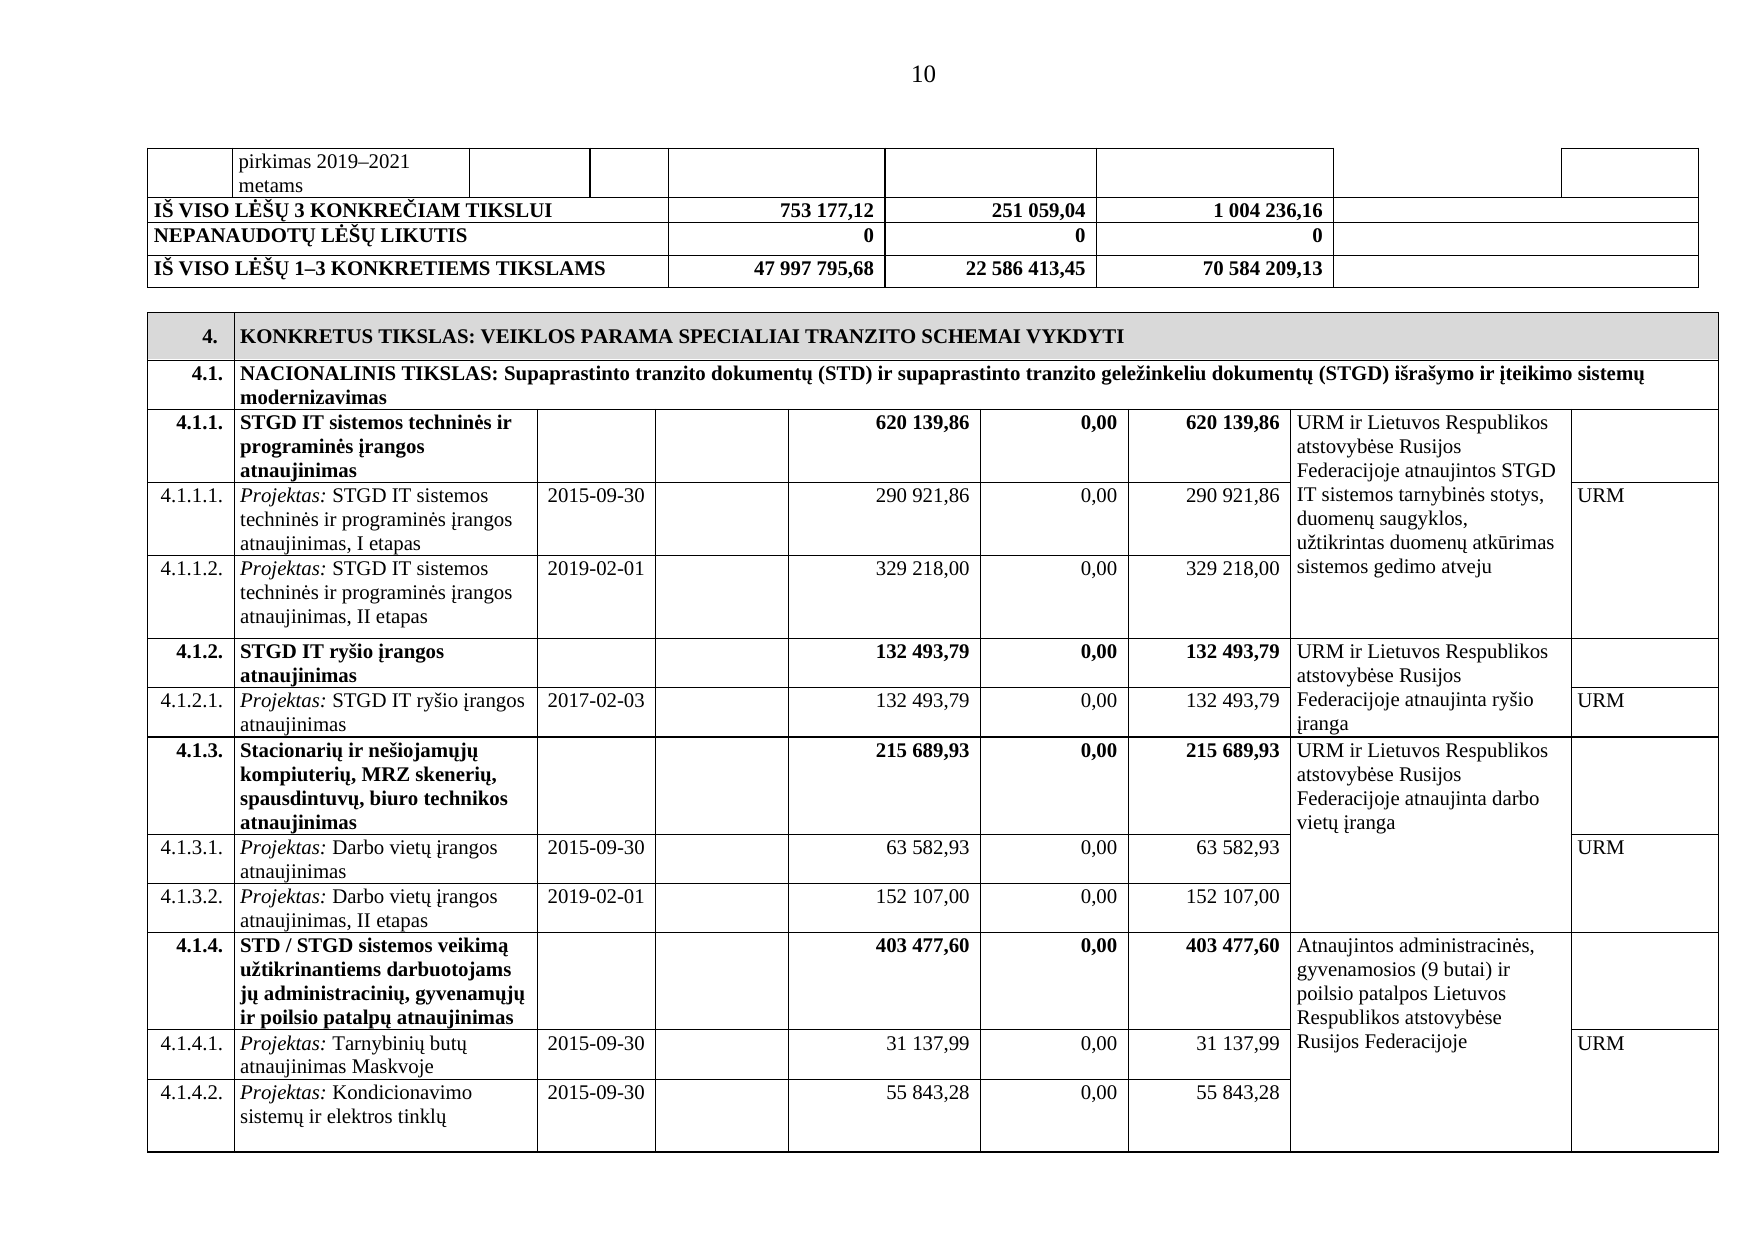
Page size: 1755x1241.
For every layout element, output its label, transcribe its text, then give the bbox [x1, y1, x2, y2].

table_cell 0,00 [981, 483, 1128, 555]
table_cell Projektas: Kondicionavimo sistemų ir elektros tinklų [235, 1080, 537, 1151]
table_cell [1572, 738, 1718, 834]
table_cell 4.1.1. [148, 410, 234, 482]
table_cell 70 584 209,13 [1097, 256, 1333, 287]
table_cell 63 582,93 [1129, 835, 1290, 883]
table_cell 4.1.1.1. [148, 483, 234, 555]
table_cell 4.1.2.1. [148, 688, 234, 736]
table_cell 0,00 [981, 1080, 1128, 1151]
table_cell 290 921,86 [1129, 483, 1290, 555]
table_cell [1572, 639, 1718, 687]
table_cell [538, 639, 655, 687]
table_cell 55 843,28 [789, 1080, 980, 1151]
table_cell Projektas: Tarnybinių butų atnaujinimas Maskvoje [235, 1030, 537, 1078]
table_cell [1334, 223, 1698, 254]
table_cell IŠ VISO LĖŠŲ 3 KONKREČIAM TIKSLUI [148, 198, 668, 222]
table_cell 2019-02-01 [538, 556, 655, 638]
table_cell [656, 410, 788, 482]
table_cell 2019-02-01 [538, 884, 655, 932]
table_cell NEPANAUDOTŲ LĖŠŲ LIKUTIS [148, 223, 668, 254]
table_cell STD / STGD sistemos veikimą užtikrinantiems darbuotojams jų administracinių, gyvenamųjų ir poilsio patalpų atnaujinimas [235, 933, 537, 1029]
table_cell NACIONALINIS TIKSLAS: Supaprastinto tranzito dokumentų (STD) ir supaprastinto tranzito geležinkeliu dokumentų (STGD) išrašymo ir įteikimo sistemų modernizavimas [235, 361, 1718, 409]
table_cell 620 139,86 [789, 410, 980, 482]
table_cell 63 582,93 [789, 835, 980, 883]
table_cell 132 493,79 [1129, 639, 1290, 687]
table_cell [656, 835, 788, 883]
table_cell 22 586 413,45 [886, 256, 1096, 287]
table_cell [669, 149, 884, 197]
table_cell 4.1.4. [148, 933, 234, 1029]
table_header 4. [148, 313, 234, 359]
table_cell [1097, 149, 1333, 197]
table_cell [1562, 149, 1698, 197]
table_cell STGD IT ryšio įrangos atnaujinimas [235, 639, 537, 687]
table_cell Projektas: Darbo vietų įrangos atnaujinimas [235, 835, 537, 883]
table_cell Projektas: STGD IT sistemos techninės ir programinės įrangos atnaujinimas, I etapas [235, 483, 537, 555]
table_cell [1334, 256, 1698, 287]
table_cell [656, 556, 788, 638]
table_cell 2015-09-30 [538, 835, 655, 883]
table_cell URM ir Lietuvos Respublikos atstovybėse Rusijos Federacijoje atnaujinta darbo vietų įranga [1291, 738, 1571, 932]
table_cell 251 059,04 [886, 198, 1096, 222]
table_cell [656, 639, 788, 687]
table_cell URM ir Lietuvos Respublikos atstovybėse Rusijos Federacijoje atnaujintos STGD IT sistemos tarnybinės stotys, duomenų saugyklos, užtikrintas duomenų atkūrimas sistemos gedimo atveju [1291, 410, 1571, 638]
table_cell 132 493,79 [789, 688, 980, 736]
table_cell [1334, 198, 1698, 222]
table_cell 0,00 [981, 738, 1128, 834]
table_cell 0 [886, 223, 1096, 254]
table_cell [148, 149, 232, 197]
table_cell 0,00 [981, 556, 1128, 638]
table_cell 0,00 [981, 639, 1128, 687]
table_cell 215 689,93 [789, 738, 980, 834]
table_cell [470, 149, 589, 197]
table_cell [886, 149, 1096, 197]
table_cell [538, 933, 655, 1029]
table_cell 0,00 [981, 933, 1128, 1029]
table_cell 2015-09-30 [538, 483, 655, 555]
table_cell URM [1572, 835, 1718, 932]
table_cell 31 137,99 [789, 1030, 980, 1078]
table_header KONKRETUS TIKSLAS: VEIKLOS PARAMA SPECIALIAI TRANZITO SCHEMAI VYKDYTI [235, 313, 1718, 359]
table_cell 4.1.4.2. [148, 1080, 234, 1151]
table_cell 215 689,93 [1129, 738, 1290, 834]
table_cell 4.1.3.1. [148, 835, 234, 883]
table_cell [656, 1080, 788, 1151]
table_cell [538, 738, 655, 834]
table_cell 1 004 236,16 [1097, 198, 1333, 222]
table_cell 290 921,86 [789, 483, 980, 555]
table_cell pirkimas 2019–2021 metams [233, 149, 469, 197]
table_cell URM [1572, 688, 1718, 736]
table_cell 152 107,00 [789, 884, 980, 932]
table_cell URM [1572, 1030, 1718, 1151]
table_cell 0,00 [981, 410, 1128, 482]
table_cell 55 843,28 [1129, 1080, 1290, 1151]
table_cell 403 477,60 [789, 933, 980, 1029]
table_cell IŠ VISO LĖŠŲ 1–3 KONKRETIEMS TIKSLAMS [148, 256, 668, 287]
table_cell 0,00 [981, 835, 1128, 883]
table_cell 753 177,12 [669, 198, 884, 222]
table_cell [656, 933, 788, 1029]
table_cell 0 [669, 223, 884, 254]
table_cell 329 218,00 [1129, 556, 1290, 638]
table_cell 47 997 795,68 [669, 256, 884, 287]
table_cell 0 [1097, 223, 1333, 254]
table_cell 132 493,79 [1129, 688, 1290, 736]
table_cell [656, 738, 788, 834]
table_cell 4.1. [148, 361, 234, 409]
table_cell 31 137,99 [1129, 1030, 1290, 1078]
table_cell 2015-09-30 [538, 1030, 655, 1078]
table_cell 4.1.4.1. [148, 1030, 234, 1078]
table_cell [656, 483, 788, 555]
table_cell 132 493,79 [789, 639, 980, 687]
table_cell Projektas: STGD IT ryšio įrangos atnaujinimas [235, 688, 537, 736]
table_cell [538, 410, 655, 482]
table_cell 2015-09-30 [538, 1080, 655, 1151]
table_cell 0,00 [981, 884, 1128, 932]
table_cell URM ir Lietuvos Respublikos atstovybėse Rusijos Federacijoje atnaujinta ryšio įranga [1291, 639, 1571, 736]
table_cell [656, 688, 788, 736]
table_cell Atnaujintos administracinės, gyvenamosios (9 butai) ir poilsio patalpos Lietuvos Respublikos atstovybėse Rusijos Federacijoje [1291, 933, 1571, 1151]
table_cell [656, 1030, 788, 1078]
table_cell 403 477,60 [1129, 933, 1290, 1029]
table_cell Projektas: STGD IT sistemos techninės ir programinės įrangos atnaujinimas, II etapas [235, 556, 537, 638]
table_cell Stacionarių ir nešiojamųjų kompiuterių, MRZ skenerių, spausdintuvų, biuro technikos atnaujinimas [235, 738, 537, 834]
table_cell [1572, 933, 1718, 1029]
table_cell 329 218,00 [789, 556, 980, 638]
table_cell [1334, 148, 1561, 197]
table_cell 0,00 [981, 1030, 1128, 1078]
table_cell 152 107,00 [1129, 884, 1290, 932]
table_cell 4.1.3. [148, 738, 234, 834]
table_cell [656, 884, 788, 932]
table_cell 4.1.2. [148, 639, 234, 687]
table_cell [1572, 410, 1718, 482]
table_cell STGD IT sistemos techninės ir programinės įrangos atnaujinimas [235, 410, 537, 482]
table_cell Projektas: Darbo vietų įrangos atnaujinimas, II etapas [235, 884, 537, 932]
table_cell 0,00 [981, 688, 1128, 736]
table_cell 2017-02-03 [538, 688, 655, 736]
table_cell 4.1.3.2. [148, 884, 234, 932]
table_cell URM [1572, 483, 1718, 638]
table_cell 4.1.1.2. [148, 556, 234, 638]
table_cell 620 139,86 [1129, 410, 1290, 482]
table_cell [591, 149, 668, 197]
